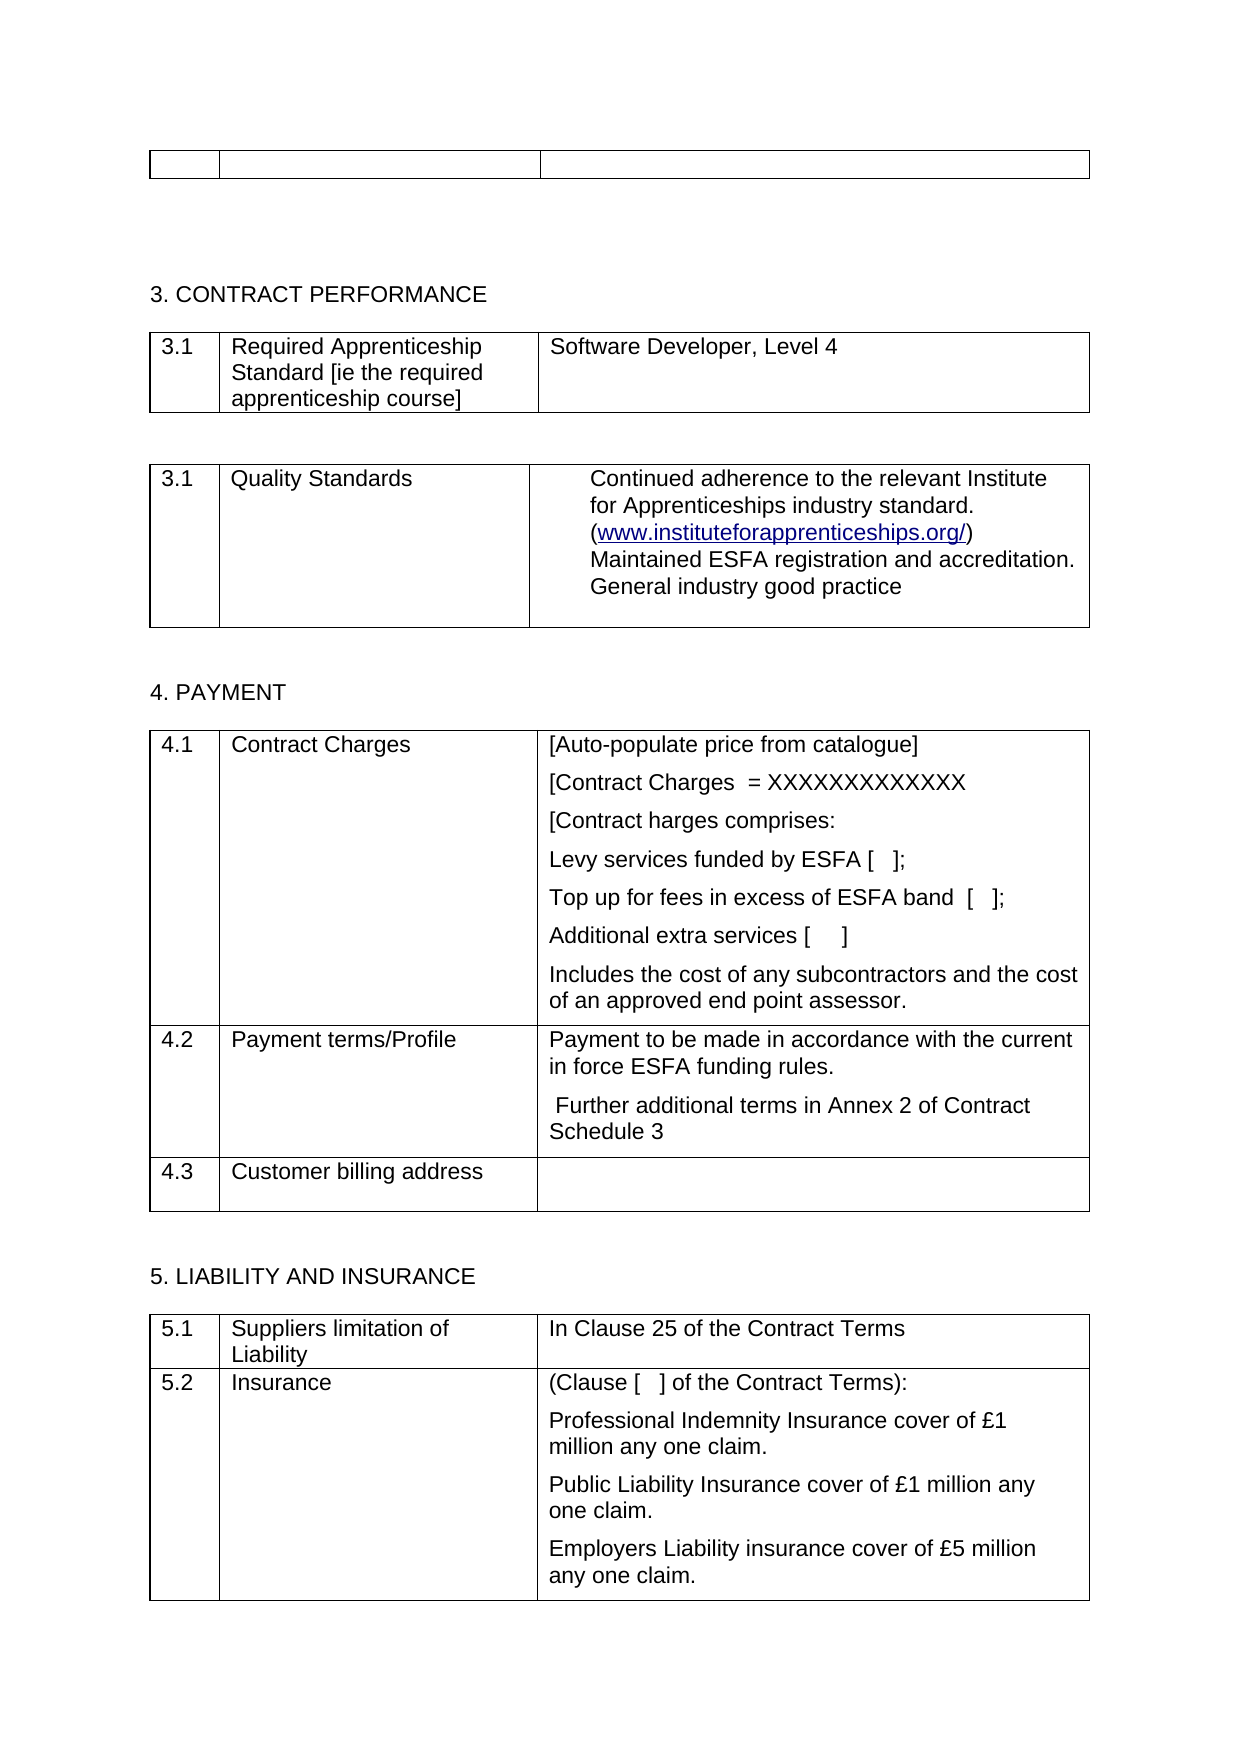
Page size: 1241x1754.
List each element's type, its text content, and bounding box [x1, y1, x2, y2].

table_header 5.1 [151, 1315, 219, 1367]
table_cell 4.2 [151, 1026, 219, 1157]
text 5. LIABILITY AND INSURANCE [150, 1263, 1090, 1289]
table_header Contract Charges [220, 731, 537, 1025]
table_header 3.1 [151, 333, 219, 412]
table_header Suppliers limitation of Liability [220, 1315, 537, 1367]
table_cell (Clause [ ] of the Contract Terms): Professional Indemnity Insurance cover of £1 million any one claim. Public Liability Insurance cover of £1 million any one claim. Employers Liability insurance cover of £5 million any one claim. [538, 1369, 1089, 1600]
table_header [151, 151, 219, 177]
table_header [220, 151, 540, 177]
table_cell 4.3 [151, 1158, 219, 1211]
table_header In Clause 25 of the Contract Terms [538, 1315, 1089, 1367]
table_cell Payment terms/Profile [220, 1026, 537, 1157]
table_header 4.1 [151, 731, 219, 1025]
table_cell Insurance [220, 1369, 537, 1600]
table_header Continued adherence to the relevant Institute for Apprenticeships industry standard. (www.instituteforapprenticeships.org/) Maintained ESFA registration and accreditation. General industry good practice [530, 465, 1089, 627]
table_cell Payment to be made in accordance with the current in force ESFA funding rules. Further additional terms in Annex 2 of Contract Schedule 3 [538, 1026, 1089, 1157]
table_header Required Apprenticeship Standard [ie the required apprenticeship course] [220, 333, 538, 412]
text 3. CONTRACT PERFORMANCE [150, 281, 1090, 307]
table_cell 5.2 [151, 1369, 219, 1600]
table_header Quality Standards [220, 465, 529, 627]
table_header [Auto-populate price from catalogue] [Contract Charges = XXXXXXXXXXXXX [Contract harges comprises: Levy services funded by ESFA [ ]; Top up for fees in excess of ESFA band [ ]; Additional extra services [ ] Includes the cost of any subcontractors and the cost of an approved end point assessor. [538, 731, 1089, 1025]
table_cell [538, 1158, 1089, 1211]
table_header 3.1 [151, 465, 219, 627]
table_header Software Developer, Level 4 [539, 333, 1089, 412]
table_header [541, 151, 1089, 177]
text 4. PAYMENT [150, 679, 1090, 705]
table_cell Customer billing address [220, 1158, 537, 1211]
